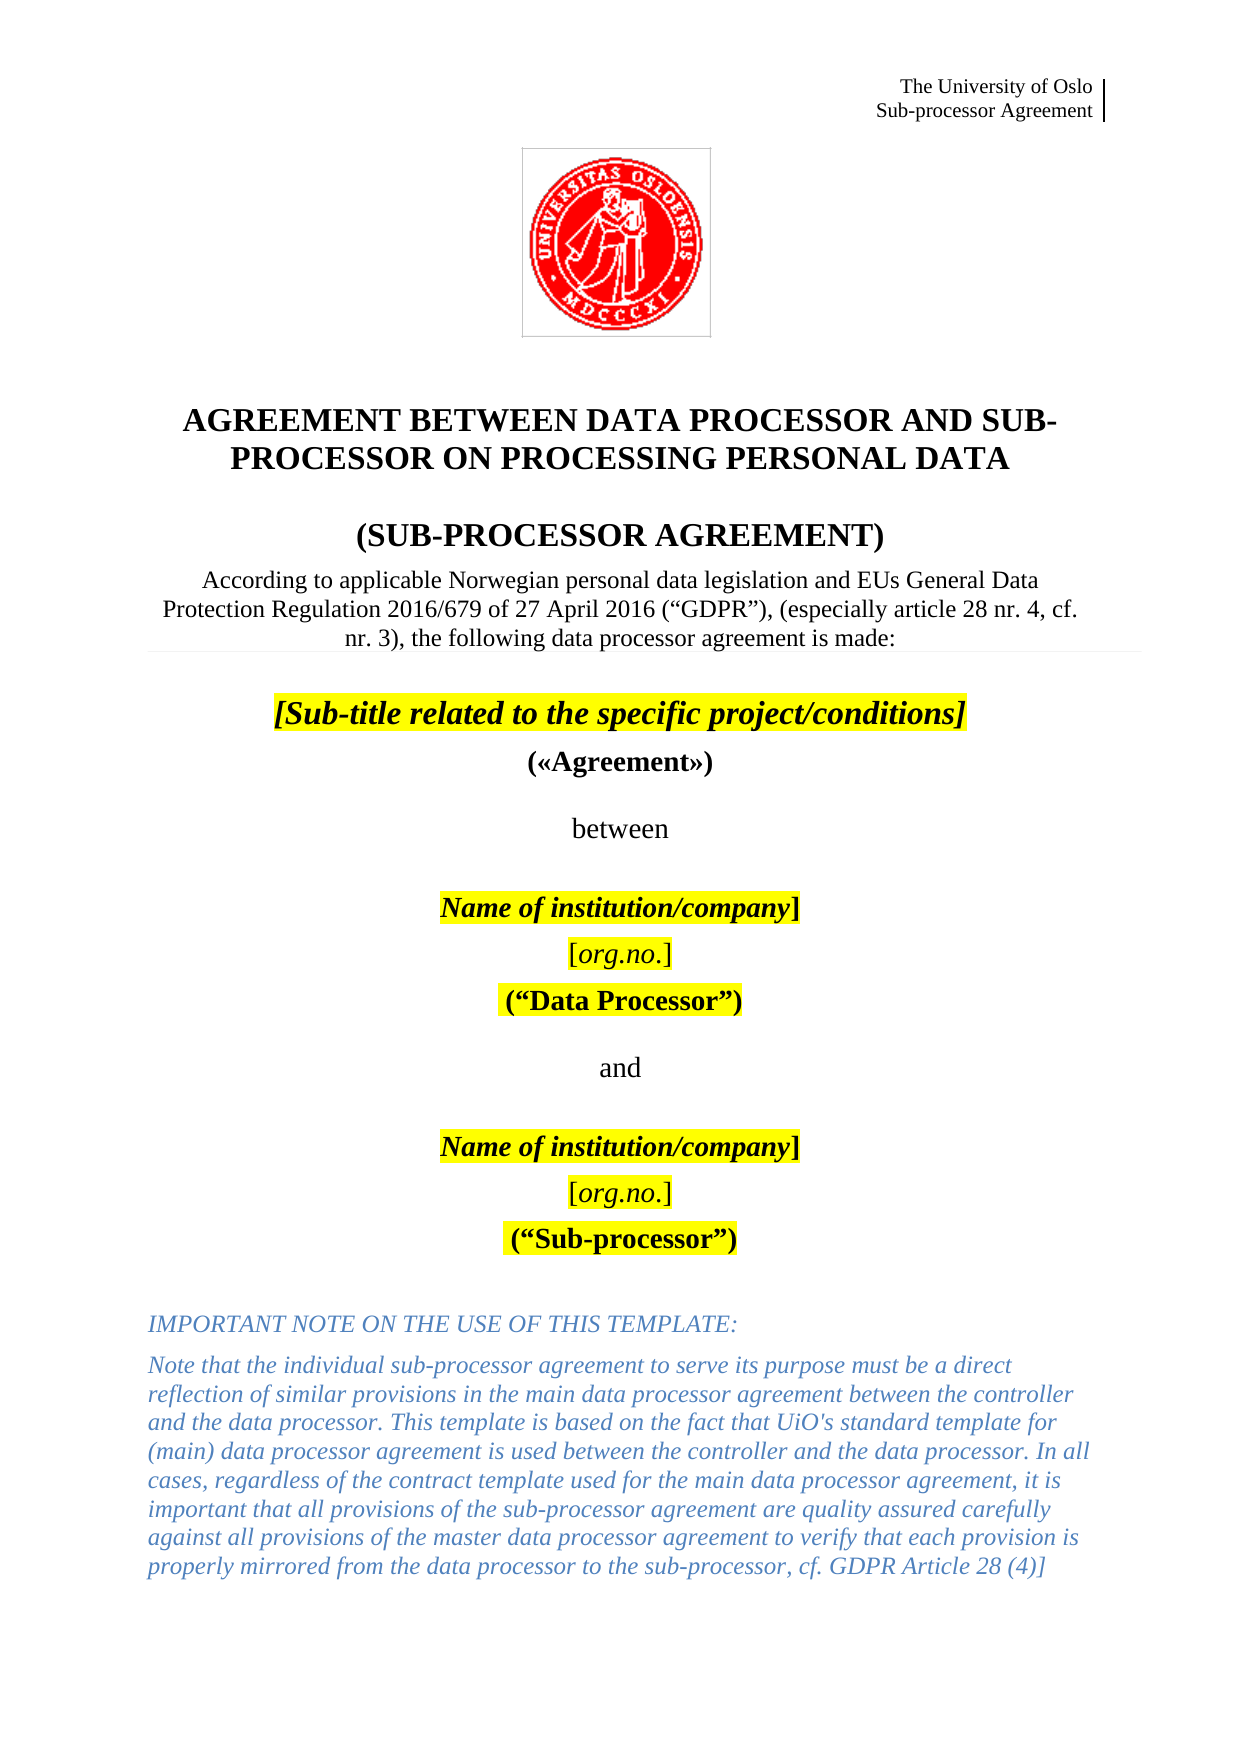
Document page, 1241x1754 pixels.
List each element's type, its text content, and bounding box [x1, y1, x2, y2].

picture [521, 147, 712, 338]
text (SUB-PROCESSOR AGREEMENT) [148, 515, 1093, 553]
text AGREEMENT BETWEEN DATA PROCESSOR AND SUB-PROCESSOR ON PROCESSING PERSONAL DATA [148, 400, 1093, 476]
text [Sub-title related to the specific project/conditions] [148, 693, 1093, 731]
text and [148, 1050, 1093, 1083]
text Note that the individual sub-processor agreement to serve its purpose must be a direct reflection of similar provisions in the main data processor agreement between the controller and the data processor. This template is based on the fact that UiO's standard template for (main) data processor agreement is used between the controller and the data processor. In all cases, regardless of the contract template used for the main data processor agreement, it is important that all provisions of the sub-processor agreement are quality assured carefully against all provisions of the master data processor agreement to verify that each provision is properly mirrored from the data processor to the sub-processor, cf. GDPR Article 28 (4)] [148, 1350, 1093, 1580]
text (“Data Processor”) [148, 983, 1093, 1016]
text Name of institution/company] [148, 891, 1093, 924]
text According to applicable Norwegian personal data legislation and EUs General Data Protection Regulation 2016/679 of 27 April 2016 (“GDPR”), (especially article 28 nr. 4, cf. nr. 3), the following data processor agreement is made: [148, 566, 1093, 651]
text IMPORTANT NOTE ON THE USE OF THIS TEMPLATE: [148, 1309, 1093, 1337]
text («Agreement») [148, 744, 1093, 777]
text (“Sub-processor”) [148, 1221, 1093, 1255]
text Name of institution/company] [148, 1129, 1093, 1163]
text between [148, 811, 1093, 844]
text [org.no.] [148, 937, 1093, 970]
text [org.no.] [148, 1175, 1093, 1209]
